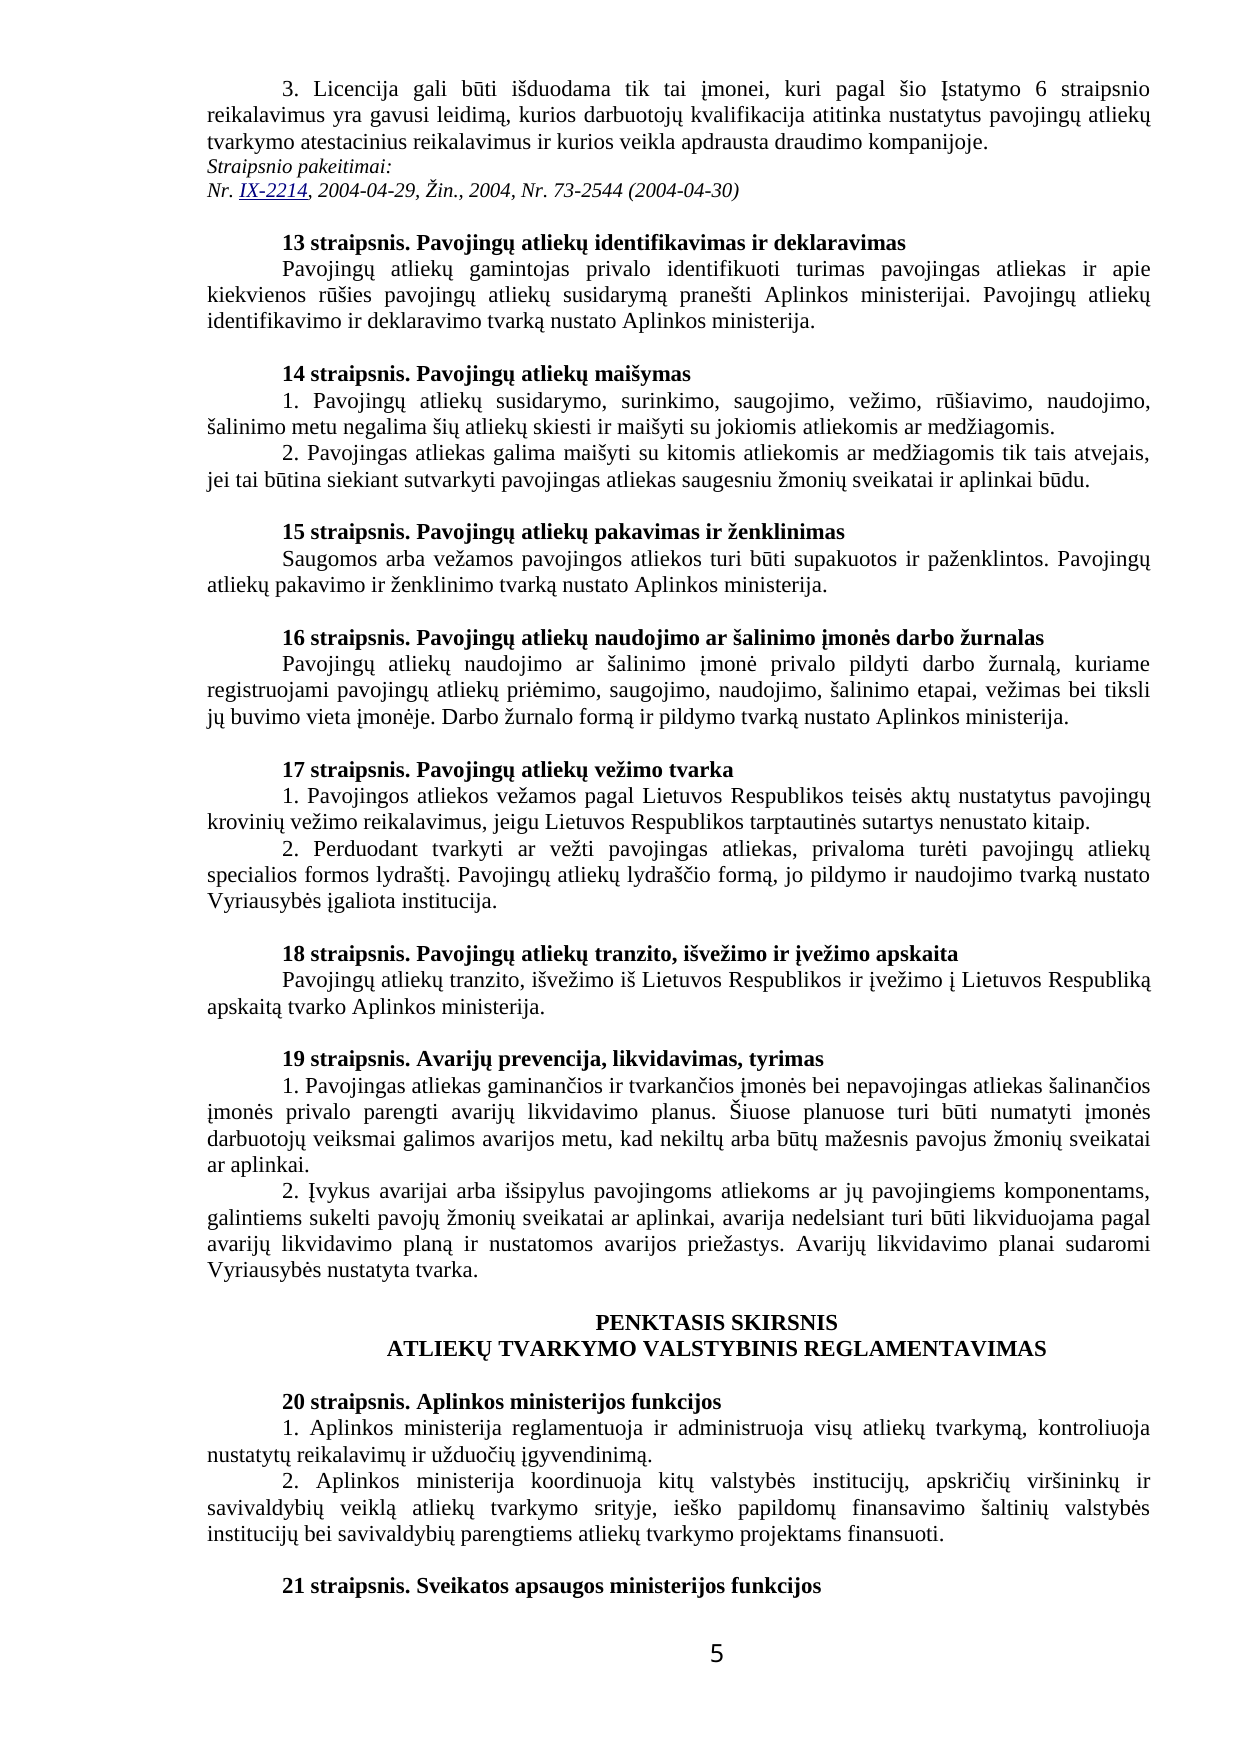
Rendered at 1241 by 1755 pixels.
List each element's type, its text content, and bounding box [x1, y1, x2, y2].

text 1. Pavojingos atliekos vežamos pagal Lietuvos Respublikos teisės aktų nustatytus pavojingų krovinių vežimo reikalavimus, jeigu Lietuvos Respublikos tarptautinės sutartys nenustato kitaip. [207, 782, 1152, 835]
text 19 straipsnis. Avarijų prevencija, likvidavimas, tyrimas [207, 1046, 1152, 1072]
text 16 straipsnis. Pavojingų atliekų naudojimo ar šalinimo įmonės darbo žurnalas [282, 624, 1152, 650]
text 1. Pavojingas atliekas gaminančios ir tvarkančios įmonės bei nepavojingas atliekas šalinančios įmonės privalo parengti avarijų likvidavimo planus. Šiuose planuose turi būti numatyti įmonės darbuotojų veiksmai galimos avarijos metu, kad nekiltų arba būtų mažesnis pavojus žmonių sveikatai ar aplinkai. [207, 1072, 1152, 1177]
text Nr. IX-2214, 2004-04-29, Žin., 2004, Nr. 73-2544 (2004-04-30) [207, 178, 1152, 202]
text Pavojingų atliekų tranzito, išvežimo iš Lietuvos Respublikos ir įvežimo į Lietuvos Respubliką apskaitą tvarko Aplinkos ministerija. [207, 966, 1152, 1019]
text Pavojingų atliekų naudojimo ar šalinimo įmonė privalo pildyti darbo žurnalą, kuriame registruojami pavojingų atliekų priėmimo, saugojimo, naudojimo, šalinimo etapai, vežimas bei tiksli jų buvimo vieta įmonėje. Darbo žurnalo formą ir pildymo tvarką nustato Aplinkos ministerija. [207, 650, 1152, 729]
text 15 straipsnis. Pavojingų atliekų pakavimas ir ženklinimas [207, 518, 1152, 545]
text 1. Pavojingų atliekų susidarymo, surinkimo, saugojimo, vežimo, rūšiavimo, naudojimo, šalinimo metu negalima šių atliekų skiesti ir maišyti su jokiomis atliekomis ar medžiagomis. [207, 387, 1152, 439]
text Straipsnio pakeitimai: [207, 154, 1152, 178]
text 21 straipsnis. Sveikatos apsaugos ministerijos funkcijos [207, 1573, 1152, 1599]
text 1. Aplinkos ministerija reglamentuoja ir administruoja visų atliekų tvarkymą, kontroliuoja nustatytų reikalavimų ir užduočių įgyvendinimą. [207, 1414, 1152, 1467]
text Pavojingų atliekų gamintojas privalo identifikuoti turimas pavojingas atliekas ir apie kiekvienos rūšies pavojingų atliekų susidarymą pranešti Aplinkos ministerijai. Pavojingų atliekų identifikavimo ir deklaravimo tvarką nustato Aplinkos ministerija. [207, 255, 1152, 334]
text 3. Licencija gali būti išduodama tik tai įmonei, kuri pagal šio Įstatymo 6 straipsnio reikalavimus yra gavusi leidimą, kurios darbuotojų kvalifikacija atitinka nustatytus pavojingų atliekų tvarkymo atestacinius reikalavimus ir kurios veikla apdrausta draudimo kompanijoje. [207, 75, 1152, 154]
text Penktasis skirsnis [207, 1309, 1152, 1335]
text 18 straipsnis. Pavojingų atliekų tranzito, išvežimo ir įvežimo apskaita [207, 940, 1152, 966]
text 2. Įvykus avarijai arba išsipylus pavojingoms atliekoms ar jų pavojingiems komponentams, galintiems sukelti pavojų žmonių sveikatai ar aplinkai, avarija nedelsiant turi būti likviduojama pagal avarijų likvidavimo planą ir nustatomos avarijos priežastys. Avarijų likvidavimo planai sudaromi Vyriausybės nustatyta tvarka. [207, 1177, 1152, 1283]
text 2. Perduodant tvarkyti ar vežti pavojingas atliekas, privaloma turėti pavojingų atliekų specialios formos lydraštį. Pavojingų atliekų lydraščio formą, jo pildymo ir naudojimo tvarką nustato Vyriausybės įgaliota institucija. [207, 835, 1152, 914]
text ATLIEKŲ TVARKYMO valstybinis reglamentavimas [207, 1335, 1152, 1362]
text Saugomos arba vežamos pavojingos atliekos turi būti supakuotos ir paženklintos. Pavojingų atliekų pakavimo ir ženklinimo tvarką nustato Aplinkos ministerija. [207, 545, 1152, 597]
text 17 straipsnis. Pavojingų atliekų vežimo tvarka [207, 756, 1152, 782]
text 14 straipsnis. Pavojingų atliekų maišymas [207, 360, 1152, 387]
text 13 straipsnis. Pavojingų atliekų identifikavimas ir deklaravimas [207, 228, 1152, 255]
text 20 straipsnis. Aplinkos ministerijos funkcijos [207, 1388, 1152, 1414]
text 2. Aplinkos ministerija koordinuoja kitų valstybės institucijų, apskričių viršininkų ir savivaldybių veiklą atliekų tvarkymo srityje, ieško papildomų finansavimo šaltinių valstybės institucijų bei savivaldybių parengtiems atliekų tvarkymo projektams finansuoti. [207, 1467, 1152, 1546]
text 2. Pavojingas atliekas galima maišyti su kitomis atliekomis ar medžiagomis tik tais atvejais, jei tai būtina siekiant sutvarkyti pavojingas atliekas saugesniu žmonių sveikatai ir aplinkai būdu. [207, 439, 1152, 492]
